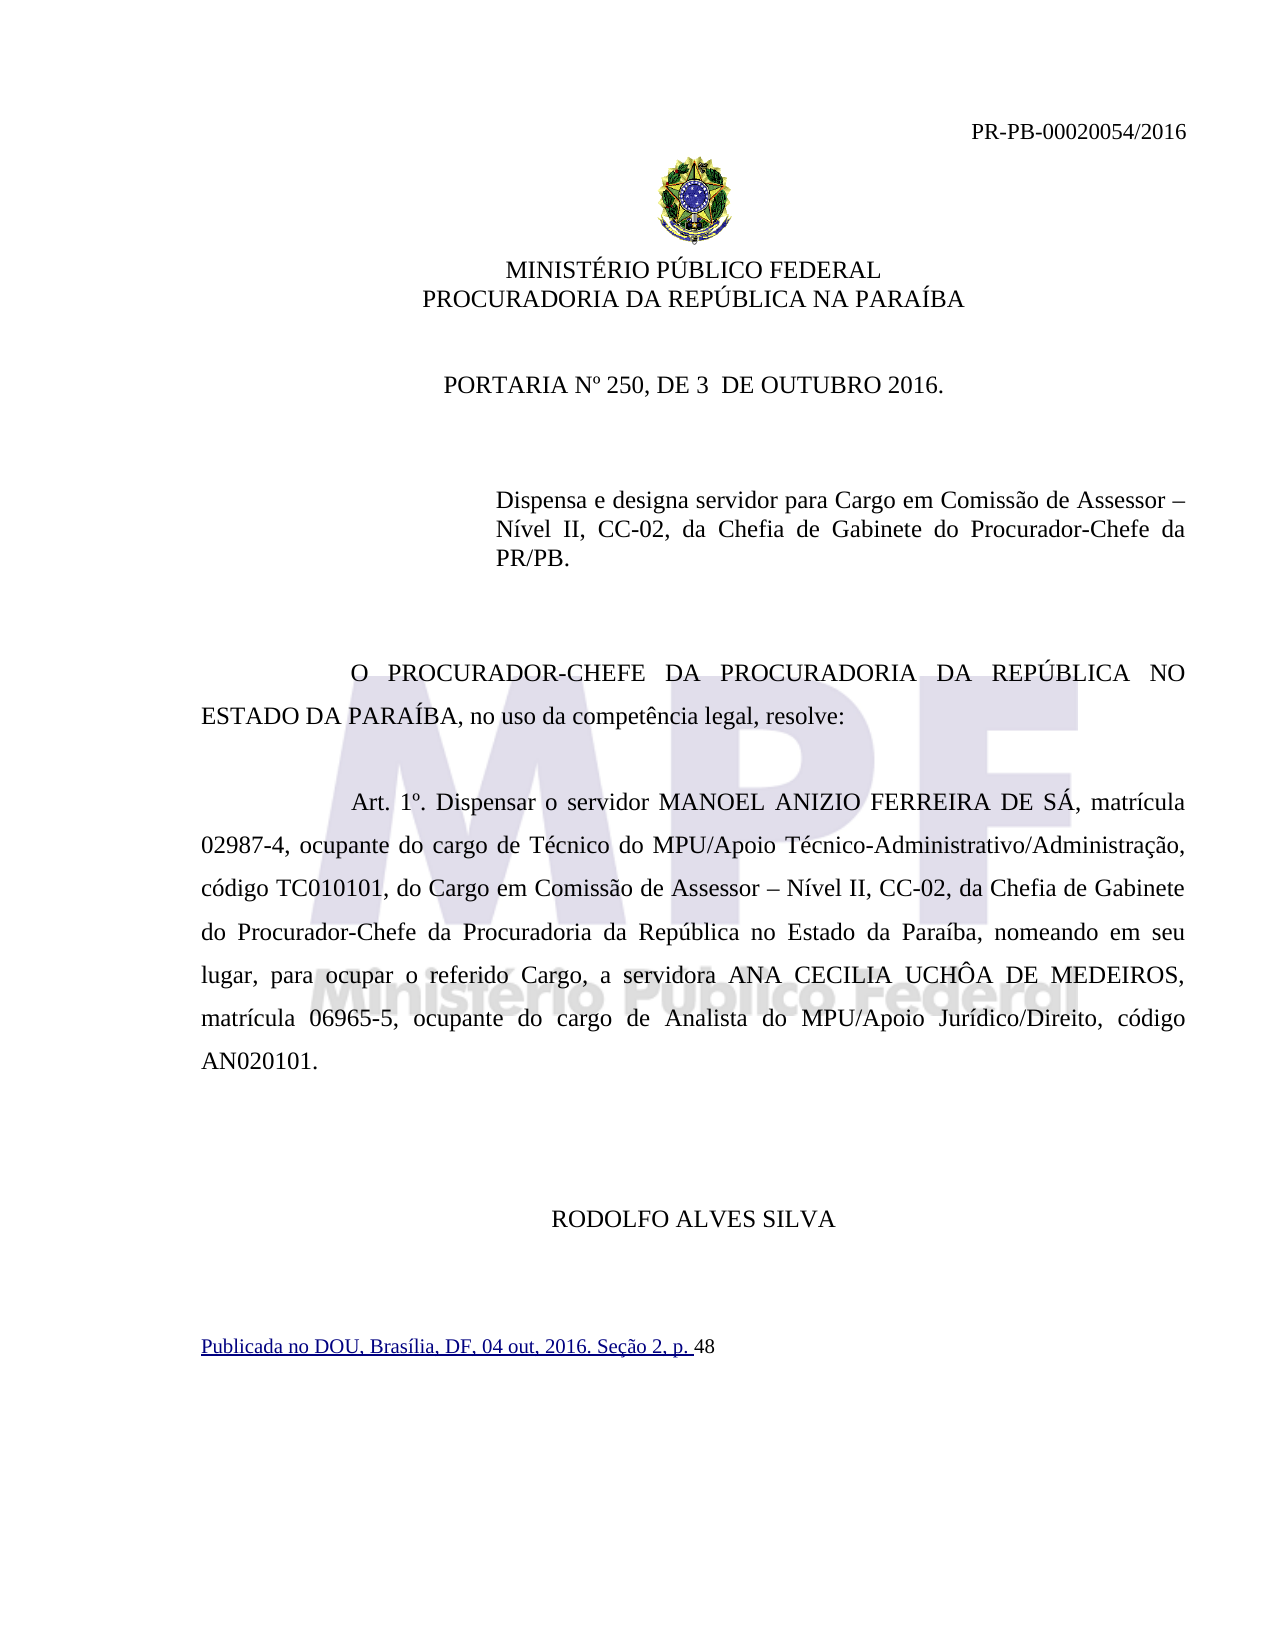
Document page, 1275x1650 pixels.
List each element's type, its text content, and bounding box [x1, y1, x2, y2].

picture [310, 730, 1078, 787]
text RODOLFO ALVES SILVA [201, 1204, 1186, 1233]
text Art. 1º. Dispensar o servidor MANOEL ANIZIO FERREIRA DE SÁ, matrícula 02987-4, ocupante do cargo de Técnico do MPU/Apoio Técnico-Administrativo/Administração, código TC010101, do Cargo em Comissão de Assessor – Nível II, CC-02, da Chefia de Gabinete do Procurador-Chefe da Procuradoria da República no Estado da Paraíba, nomeando em seu lugar, para ocupar o referido Cargo, a servidora ANA CECILIA UCHÔA DE MEDEIROS, matrícula 06965-5, ocupante do cargo de Analista do MPU/Apoio Jurídico/Direito, código AN020101. [201, 787, 1186, 1075]
text O PROCURADOR-CHEFE DA PROCURADORIA DA REPÚBLICA NO ESTADO DA PARAÍBA, no uso da competência legal, resolve: [201, 658, 1186, 730]
text PR-PB-00020054/2016 [201, 118, 1186, 144]
text MINISTÉRIO PÚBLICO FEDERAL [201, 255, 1186, 284]
text Dispensa e designa servidor para Cargo em Comissão de Assessor – Nível II, CC-02, da Chefia de Gabinete do Procurador-Chefe da PR/PB. [496, 485, 1186, 572]
text PORTARIA Nº 250, DE 3 DE OUTUBRO 2016. [201, 370, 1186, 399]
text Publicada no DOU, Brasília, DF, 04 out, 2016. Seção 2, p. 48 [201, 1333, 1186, 1358]
subtitle PROCURADORIA DA REPÚBLICA NA PARAÍBA [201, 284, 1186, 313]
